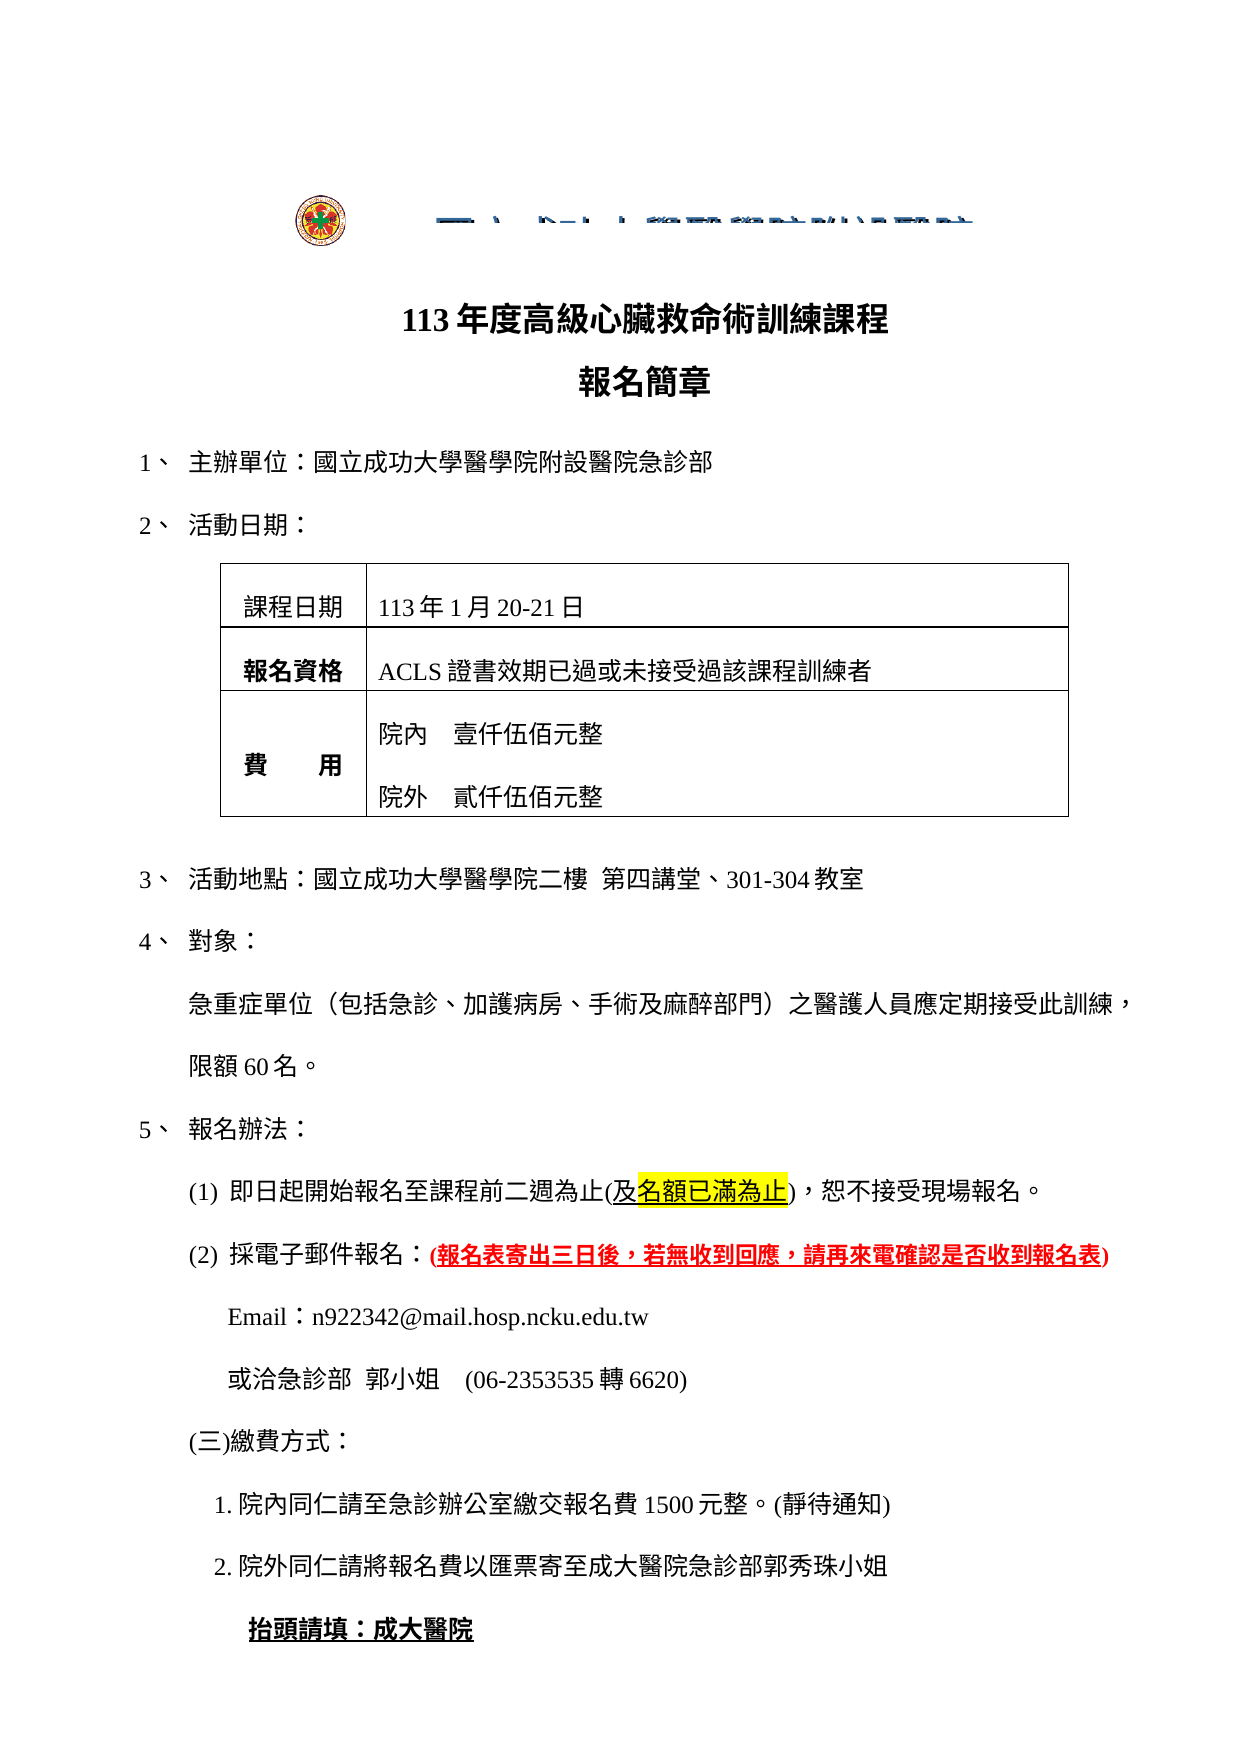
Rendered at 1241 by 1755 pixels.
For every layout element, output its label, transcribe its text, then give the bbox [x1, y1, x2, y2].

text 抬頭請填：成大醫院 [164, 1586, 1152, 1648]
text Email：n922342@mail.hosp.ncku.edu.tw [189, 1273, 1152, 1336]
table_cell 報名資格 [221, 628, 366, 690]
table_header 113年1月20-21日 [367, 564, 1068, 626]
list 活動地點：國立成功大學醫學院二樓 第四講堂、301-304教室 [139, 836, 1152, 898]
text 113年度高級心臟救命術訓練課程 [139, 275, 1152, 338]
text (三)繳費方式： [139, 1398, 1152, 1461]
list 對象： [139, 898, 1152, 961]
list 活動日期： [139, 482, 1152, 544]
text 或洽急診部 郭小姐 (06-2353535轉6620) [177, 1336, 1152, 1398]
text 報名簡章 [139, 338, 1152, 400]
table_header 課程日期 [221, 564, 366, 626]
table_cell ACLS證書效期已過或未接受過該課程訓練者 [367, 628, 1068, 690]
text 國立成功大學醫學院附設醫院 [367, 203, 1041, 222]
list 報名辦法： [139, 1086, 1152, 1148]
table_cell 費 用 [221, 691, 366, 816]
text 2. 院外同仁請將報名費以匯票寄至成大醫院急診部郭秀珠小姐 [139, 1523, 1152, 1586]
table_cell 院內 壹仟伍佰元整 院外 貳仟伍佰元整 [367, 691, 1068, 816]
list 採電子郵件報名：(報名表寄出三日後，若無收到回應，請再來電確認是否收到報名表) [189, 1211, 1152, 1273]
text 1. 院內同仁請至急診辦公室繳交報名費1500元整。(靜待通知) [139, 1461, 1152, 1523]
list 主辦單位：國立成功大學醫學院附設醫院急診部 [139, 419, 1152, 482]
text 限額60名。 [139, 1023, 1152, 1086]
text 急重症單位（包括急診、加護病房、手術及麻醉部門）之醫護人員應定期接受此訓練， [189, 961, 1152, 1023]
list 即日起開始報名至課程前二週為止(及名額已滿為止)，恕不接受現場報名。 [189, 1148, 1152, 1211]
